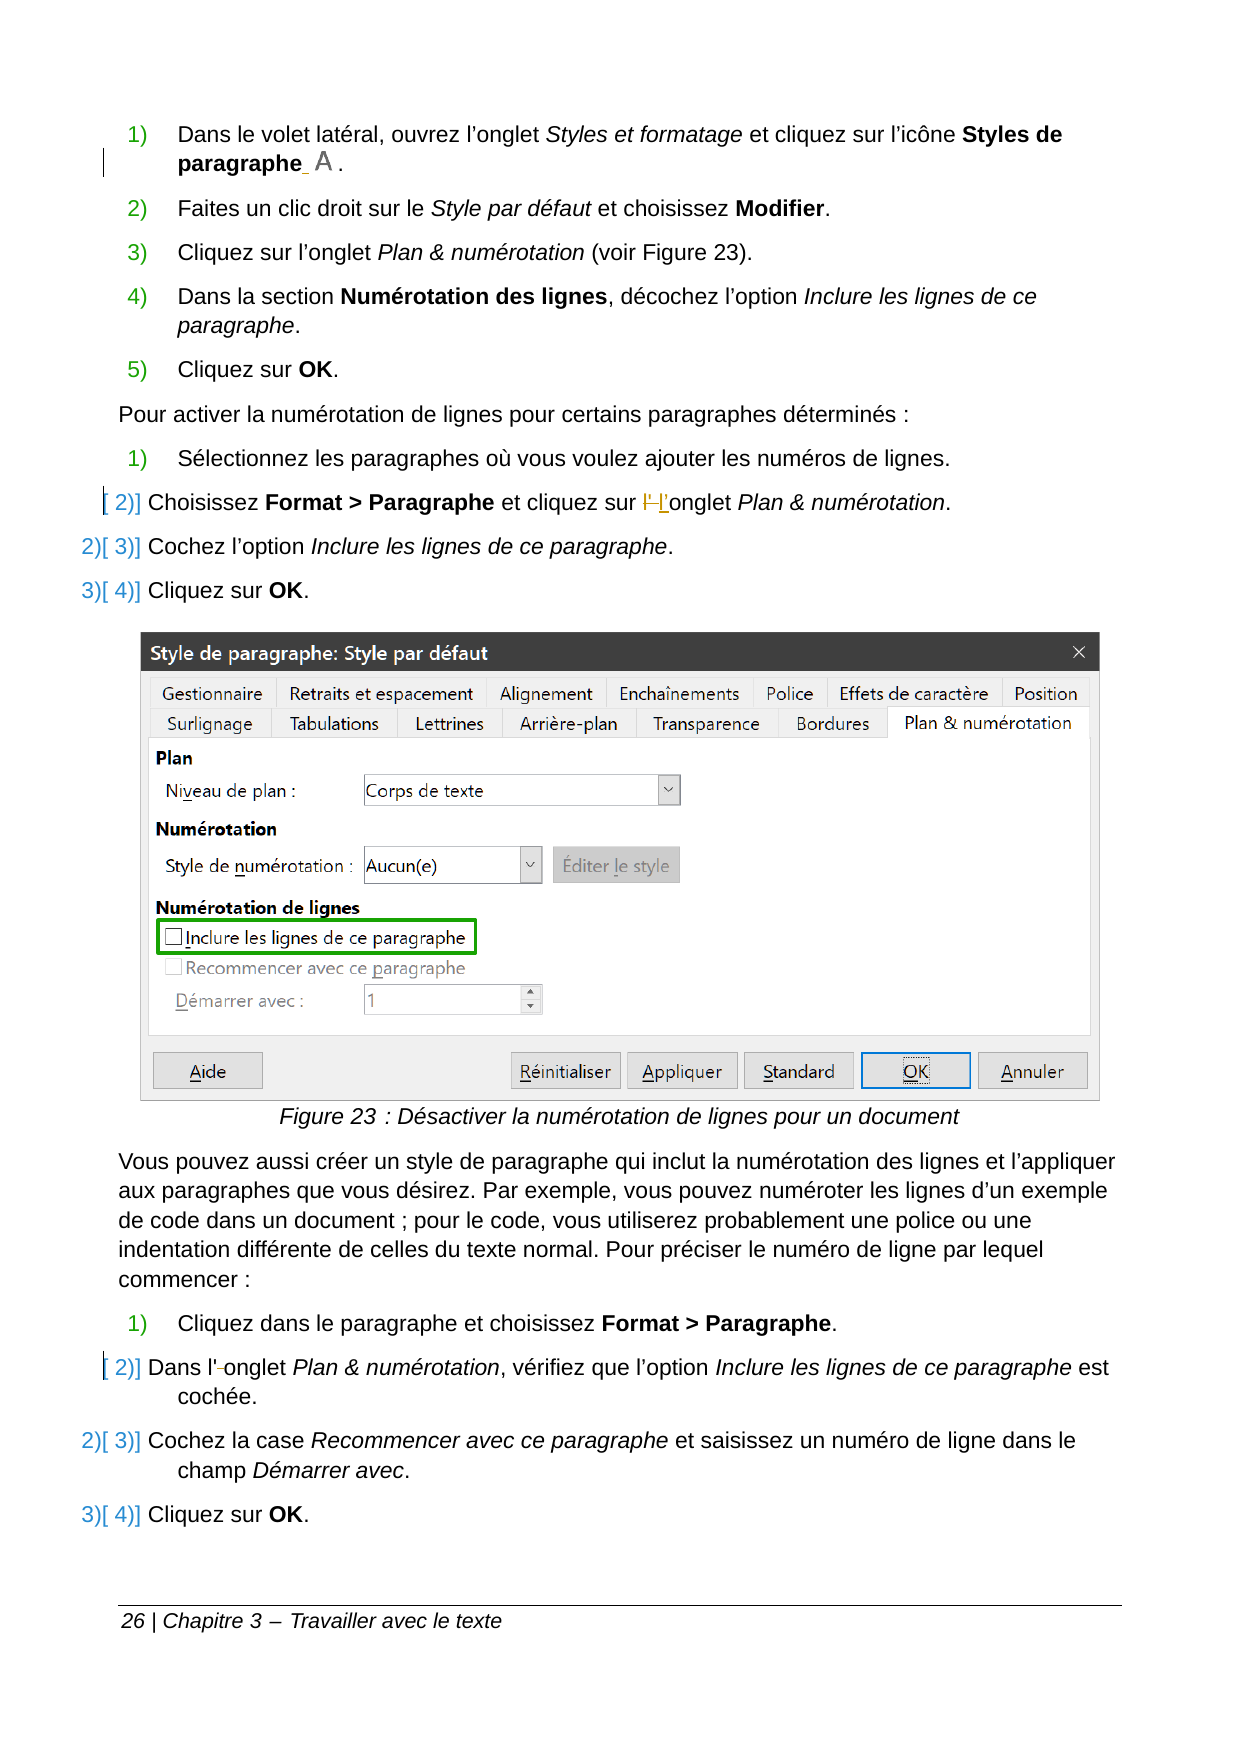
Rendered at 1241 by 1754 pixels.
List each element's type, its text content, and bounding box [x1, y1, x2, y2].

list Dans la section Numérotation des lignes, décochez l’option Inclure les lignes de ce paragraphe. [148, 280, 1122, 339]
list Dans le volet latéral, ouvrez l’onglet Styles et formatage et cliquez sur l’icône Styles de paragraphe . [148, 118, 1122, 177]
list Choisissez Format > Paragraphe et cliquez sur l’onglet Plan & numérotation. [148, 486, 1122, 515]
text Figure 23 : Désactiver la numérotation de lignes pour un document [118, 1100, 1122, 1130]
list Sélectionnez les paragraphes où vous voulez ajouter les numéros de lignes. [148, 441, 1122, 471]
list Cliquez sur OK. [148, 353, 1122, 383]
text Pour activer la numérotation de lignes pour certains paragraphes déterminés : [118, 397, 1122, 427]
list Dans l'onglet Plan & numérotation, vérifiez que l’option Inclure les lignes de ce paragraphe est cochée. [148, 1351, 1122, 1409]
list Faites un clic droit sur le Style par défaut et choisissez Modifier. [148, 192, 1122, 221]
list Cochez la case Recommencer avec ce paragraphe et saisissez un numéro de ligne dans le champ Démarrer avec. [148, 1424, 1122, 1483]
list Cliquez sur l’onglet Plan & numérotation (voir Figure 23). [148, 236, 1122, 265]
list Cliquez dans le paragraphe et choisissez Format > Paragraphe. [148, 1306, 1122, 1336]
picture [308, 147, 338, 177]
list Cliquez sur OK. [148, 574, 1122, 603]
text Vous pouvez aussi créer un style de paragraphe qui inclut la numérotation des lignes et l’appliquer aux paragraphes que vous désirez. Par exemple, vous pouvez numéroter les lignes d’un exemple de code dans un document ; pour le code, vous utiliserez probablement une police ou une indentation différente de celles du texte normal. Pour préciser le numéro de ligne par lequel commencer : [118, 1144, 1122, 1292]
list Cochez l’option Inclure les lignes de ce paragraphe. [148, 529, 1122, 559]
list Cliquez sur OK. [148, 1498, 1122, 1527]
